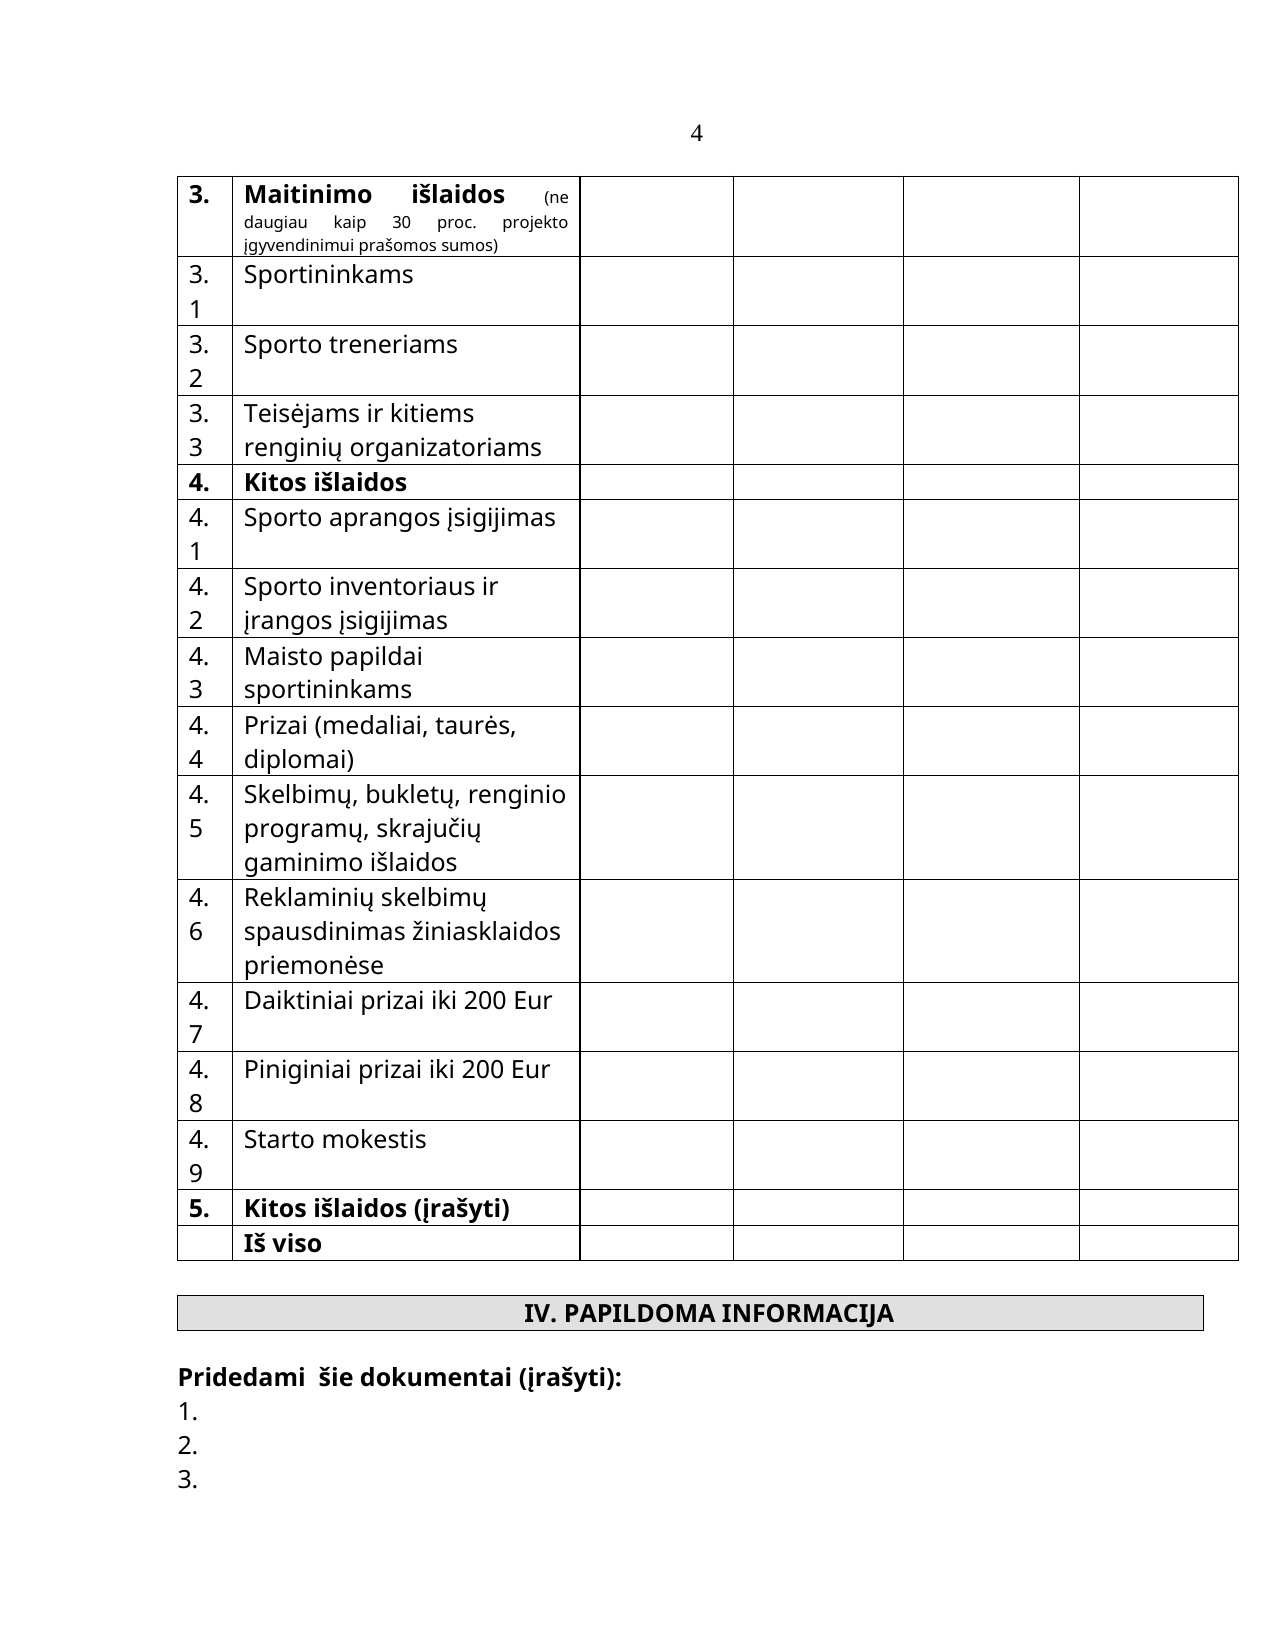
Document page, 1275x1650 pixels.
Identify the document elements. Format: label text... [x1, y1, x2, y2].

table_cell Prizai (medaliai, taurės, diplomai) [233, 707, 579, 775]
table_cell [1080, 880, 1238, 982]
table_cell [581, 500, 733, 568]
table_cell [581, 569, 733, 637]
text Pridedami šie dokumentai (įrašyti): [177, 1359, 1216, 1394]
table_cell [734, 465, 903, 499]
table_cell [581, 1121, 733, 1189]
table_cell Iš viso [233, 1226, 579, 1259]
table_cell [1080, 569, 1238, 637]
table_cell Sportininkams [233, 257, 579, 325]
table_cell [904, 707, 1079, 775]
table_cell [734, 396, 903, 464]
table_cell 4.9 [178, 1121, 232, 1189]
table_cell [904, 1121, 1079, 1189]
table_cell Sporto treneriams [233, 326, 579, 394]
table_cell [1080, 638, 1238, 706]
table_cell 3. [178, 177, 232, 256]
table_cell [734, 983, 903, 1051]
text 1. [177, 1394, 1216, 1428]
table_cell [904, 1226, 1079, 1259]
table_cell [1080, 707, 1238, 775]
table_cell [1080, 177, 1238, 256]
table_cell [581, 465, 733, 499]
table_cell Maitinimo išlaidos (ne daugiau kaip 30 proc. projekto įgyvendinimui prašomos sumos) [233, 177, 579, 256]
table_header IV. PAPILDOMA INFORMACIJA [178, 1296, 1203, 1330]
table_cell [904, 983, 1079, 1051]
table_cell Teisėjams ir kitiems renginių organizatoriams [233, 396, 579, 464]
table_cell [904, 880, 1079, 982]
table_cell [581, 1226, 733, 1259]
table_cell [734, 326, 903, 394]
table_cell Sporto aprangos įsigijimas [233, 500, 579, 568]
table_cell [734, 257, 903, 325]
table_cell [1080, 776, 1238, 879]
table_cell 4. [178, 465, 232, 499]
table_cell [904, 569, 1079, 637]
table_cell [1080, 465, 1238, 499]
table_cell 3.1 [178, 257, 232, 325]
table_cell [581, 638, 733, 706]
table_cell Piniginiai prizai iki 200 Eur [233, 1052, 579, 1120]
table_cell Maisto papildai sportininkams [233, 638, 579, 706]
table_cell [581, 326, 733, 394]
table_cell [1080, 1052, 1238, 1120]
table_cell [1080, 326, 1238, 394]
table_cell 4.2 [178, 569, 232, 637]
table_cell Daiktiniai prizai iki 200 Eur [233, 983, 579, 1051]
text 3. [177, 1462, 1216, 1496]
table_cell Kitos išlaidos [233, 465, 579, 499]
table_cell [734, 880, 903, 982]
table_cell Kitos išlaidos (įrašyti) [233, 1190, 579, 1224]
table_cell [1080, 1226, 1238, 1259]
table_cell [904, 638, 1079, 706]
table_cell 4.4 [178, 707, 232, 775]
table_cell [904, 1052, 1079, 1120]
table_cell [904, 177, 1079, 256]
table_cell [734, 1121, 903, 1189]
table_cell 3.3 [178, 396, 232, 464]
table_cell [1080, 396, 1238, 464]
table_cell [904, 500, 1079, 568]
table_cell [734, 776, 903, 879]
table_cell [734, 500, 903, 568]
table_cell [904, 396, 1079, 464]
table_cell [734, 1226, 903, 1259]
table_cell 4.1 [178, 500, 232, 568]
table_cell [581, 1190, 733, 1224]
table_cell 5. [178, 1190, 232, 1224]
table_cell 4.5 [178, 776, 232, 879]
table_cell [734, 1052, 903, 1120]
table_cell [581, 1052, 733, 1120]
table_cell [1080, 500, 1238, 568]
table_cell [581, 983, 733, 1051]
table_cell [1080, 257, 1238, 325]
table_cell Skelbimų, bukletų, renginio programų, skrajučių gaminimo išlaidos [233, 776, 579, 879]
table_cell [734, 707, 903, 775]
table_cell Reklaminių skelbimų spausdinimas žiniasklaidos priemonėse [233, 880, 579, 982]
table_cell [904, 465, 1079, 499]
table_cell 4.7 [178, 983, 232, 1051]
table_cell [734, 177, 903, 256]
table_cell [734, 1190, 903, 1224]
table_cell [904, 326, 1079, 394]
table_cell Sporto inventoriaus ir įrangos įsigijimas [233, 569, 579, 637]
table_cell 4.3 [178, 638, 232, 706]
table_cell [581, 880, 733, 982]
table_cell 4.8 [178, 1052, 232, 1120]
table_cell [904, 257, 1079, 325]
table_cell [581, 257, 733, 325]
table_cell [904, 776, 1079, 879]
table_cell [1080, 1190, 1238, 1224]
table_cell [734, 569, 903, 637]
table_cell [581, 396, 733, 464]
table_cell 4.6 [178, 880, 232, 982]
table_cell [1080, 1121, 1238, 1189]
table_cell [581, 177, 733, 256]
table_cell [904, 1190, 1079, 1224]
table_cell [734, 638, 903, 706]
table_cell 3.2 [178, 326, 232, 394]
table_cell [178, 1226, 232, 1259]
table_cell [581, 707, 733, 775]
table_cell [581, 776, 733, 879]
text 2. [177, 1428, 1216, 1462]
table_cell Starto mokestis [233, 1121, 579, 1189]
table_cell [1080, 983, 1238, 1051]
